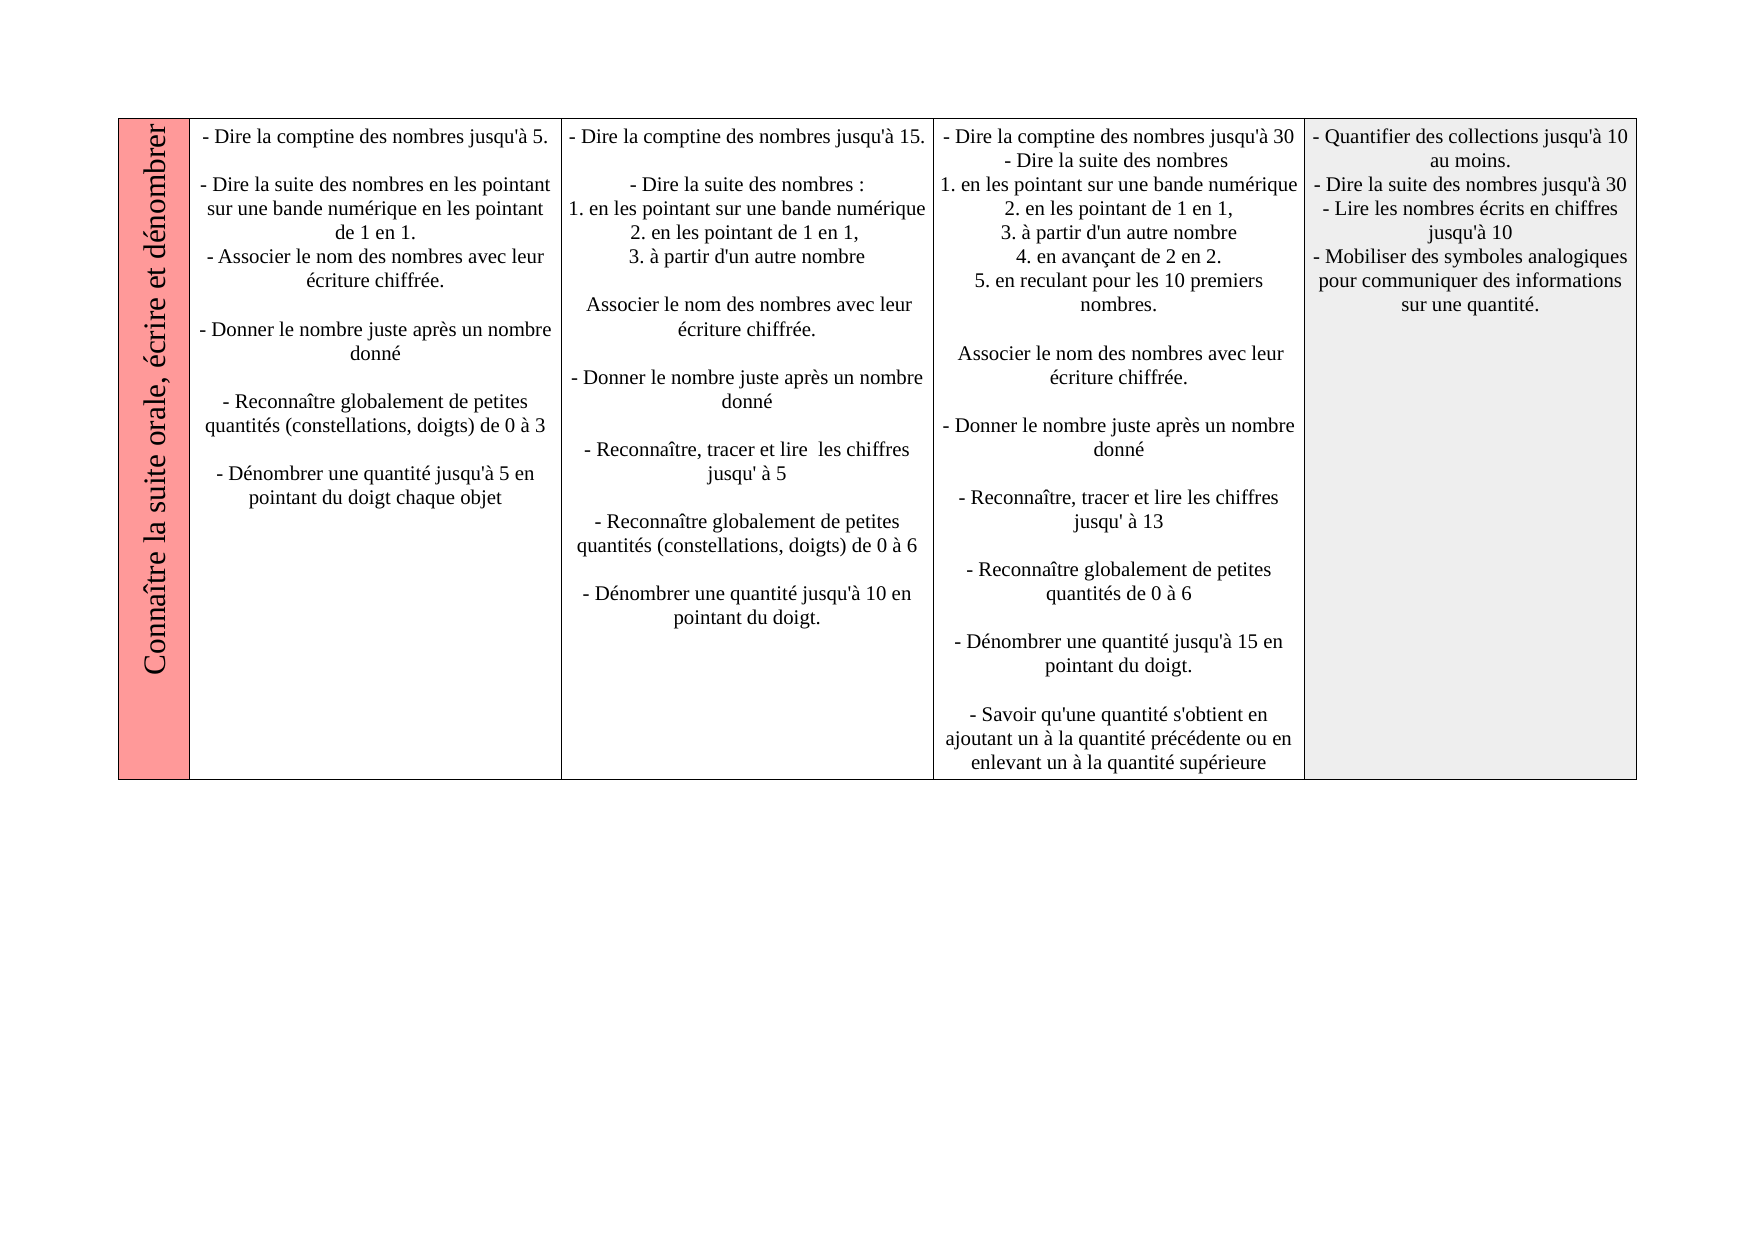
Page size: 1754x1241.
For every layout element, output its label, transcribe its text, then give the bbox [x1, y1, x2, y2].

table_cell - Quantifier des collections jusqu'à 10 au moins. - Dire la suite des nombres jusqu'à 30 - Lire les nombres écrits en chiffres jusqu'à 10 - Mobiliser des symboles analogiques pour communiquer des informations sur une quantité. [1305, 119, 1636, 779]
table_cell - Dire la comptine des nombres jusqu'à 5. - Dire la suite des nombres en les pointant sur une bande numérique en les pointant de 1 en 1. - Associer le nom des nombres avec leur écriture chiffrée. - Donner le nombre juste après un nombre donné - Reconnaître globalement de petites quantités (constellations, doigts) de 0 à 3 - Dénombrer une quantité jusqu'à 5 en pointant du doigt chaque objet [190, 119, 561, 779]
table_cell Connaître la suite orale, écrire et dénombrer [119, 119, 189, 779]
table_cell - Dire la comptine des nombres jusqu'à 30 - Dire la suite des nombres 1. en les pointant sur une bande numérique 2. en les pointant de 1 en 1, 3. à partir d'un autre nombre 4. en avançant de 2 en 2. 5. en reculant pour les 10 premiers nombres. Associer le nom des nombres avec leur écriture chiffrée. - Donner le nombre juste après un nombre donné - Reconnaître, tracer et lire les chiffres jusqu' à 13 - Reconnaître globalement de petites quantités de 0 à 6 - Dénombrer une quantité jusqu'à 15 en pointant du doigt. - Savoir qu'une quantité s'obtient en ajoutant un à la quantité précédente ou en enlevant un à la quantité supérieure [934, 119, 1304, 779]
table_cell - Dire la comptine des nombres jusqu'à 15. - Dire la suite des nombres : 1. en les pointant sur une bande numérique 2. en les pointant de 1 en 1, 3. à partir d'un autre nombre Associer le nom des nombres avec leur écriture chiffrée. - Donner le nombre juste après un nombre donné - Reconnaître, tracer et lire les chiffres jusqu' à 5 - Reconnaître globalement de petites quantités (constellations, doigts) de 0 à 6 - Dénombrer une quantité jusqu'à 10 en pointant du doigt. [562, 119, 933, 779]
